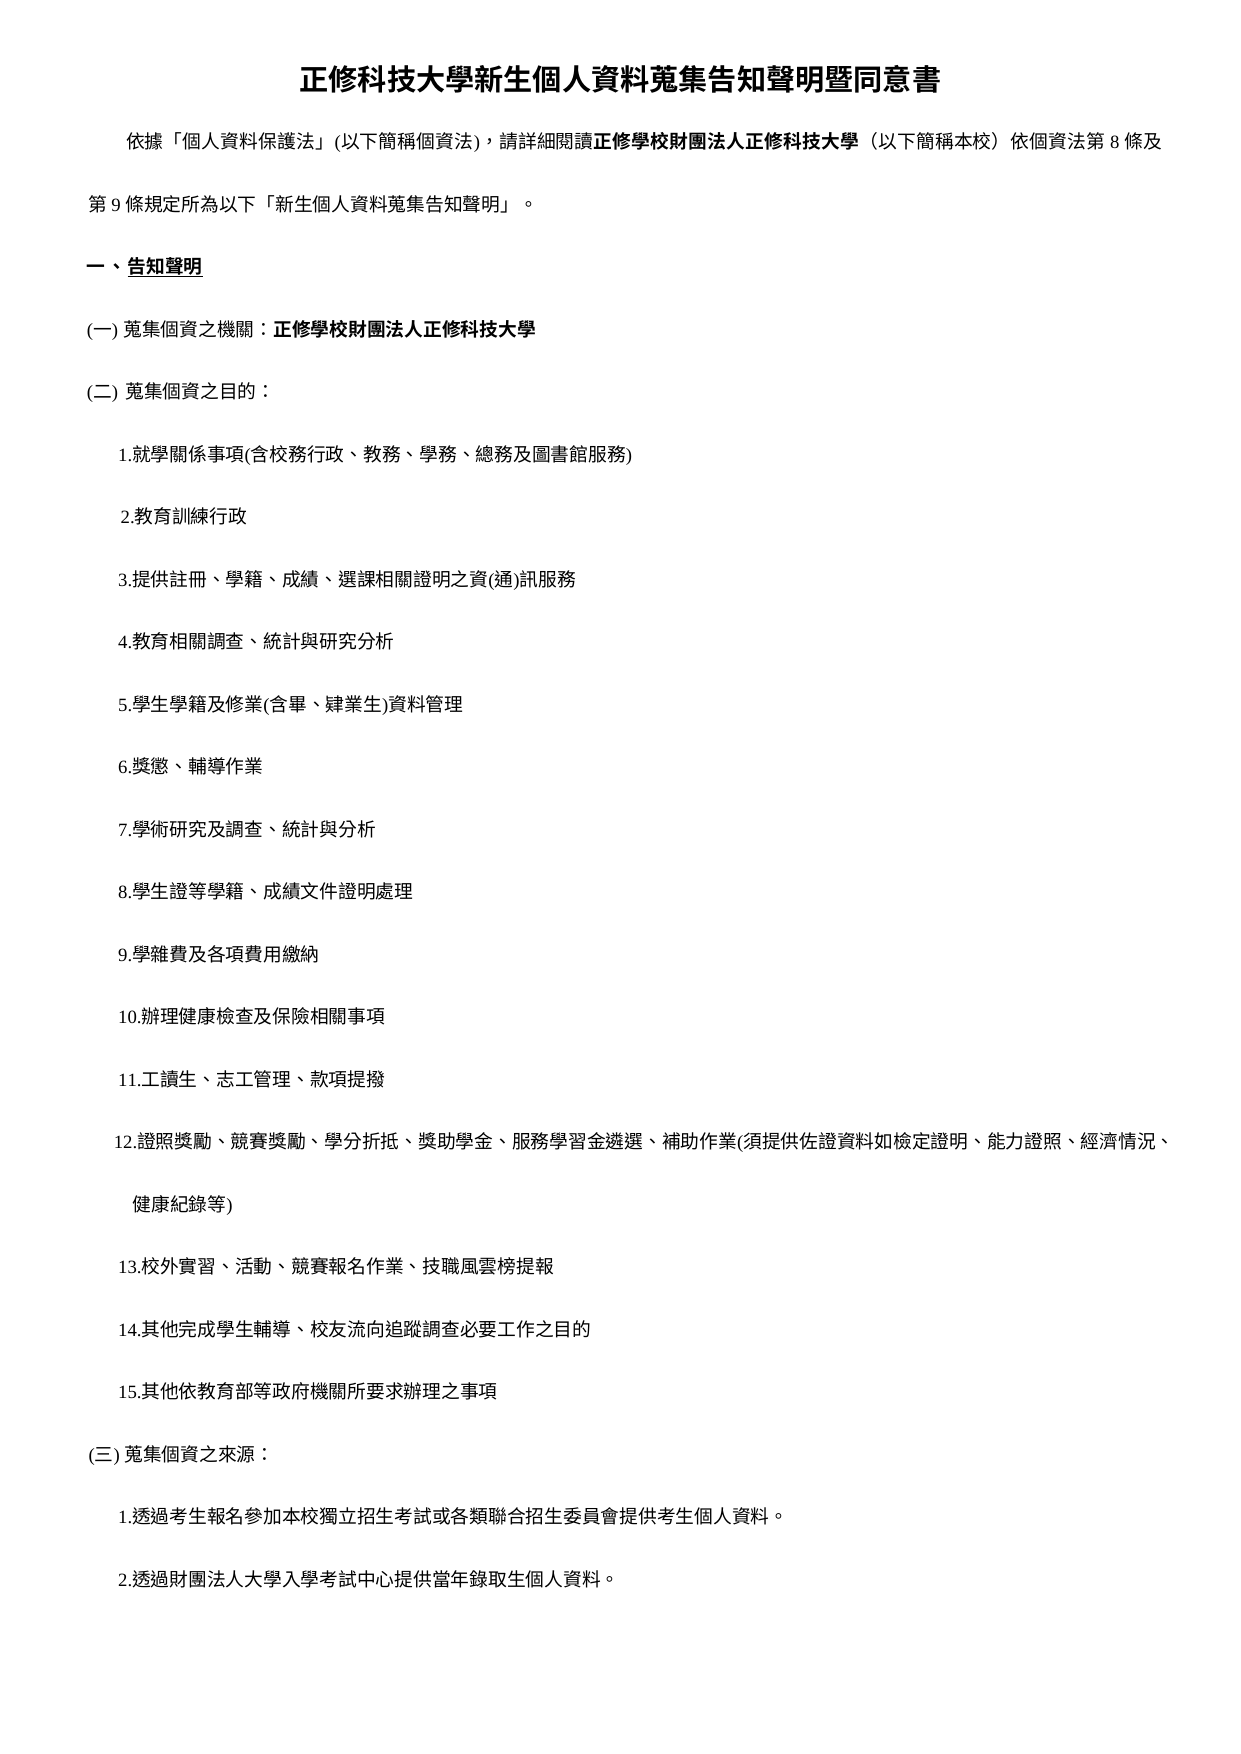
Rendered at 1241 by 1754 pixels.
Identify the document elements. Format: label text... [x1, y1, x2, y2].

text 7.學術研究及調查、統計與分析 [118, 787, 1165, 849]
subtitle 正修科技大學新生個人資料蒐集告知聲明暨同意書 [75, 57, 1165, 99]
text 2.教育訓練行政 [120, 474, 1165, 537]
text 6.獎懲、輔導作業 [118, 724, 1165, 787]
text 依據「個人資料保護法」(以下簡稱個資法)，請詳細閱讀正修學校財團法人正修科技大學（以下簡稱本校）依個資法第 8 條及第 9 條規定所為以下「新生個人資料蒐集告知聲明」。 [88, 99, 1165, 224]
text 一、告知聲明 [87, 224, 1165, 287]
text 12.證照獎勵、競賽獎勵、學分折抵、獎助學金、服務學習金遴選、補助作業(須提供佐證資料如檢定證明、能力證照、經濟情況、健康紀錄等) [113, 1099, 1165, 1224]
text 10.辦理健康檢查及保險相關事項 [118, 974, 1165, 1037]
text 4.教育相關調查、統計與研究分析 [118, 599, 1165, 662]
text 8.學生證等學籍、成績文件證明處理 [118, 849, 1165, 912]
text 14.其他完成學生輔導、校友流向追蹤調查必要工作之目的 [118, 1287, 1165, 1349]
text 2.透過財團法人大學入學考試中心提供當年錄取生個人資料。 [118, 1537, 1165, 1599]
text 1.透過考生報名參加本校獨立招生考試或各類聯合招生委員會提供考生個人資料。 [118, 1474, 1165, 1537]
text 15.其他依教育部等政府機關所要求辦理之事項 [118, 1349, 1165, 1412]
text 1.就學關係事項(含校務行政、教務、學務、總務及圖書館服務) [118, 412, 1165, 474]
text 13.校外實習、活動、競賽報名作業、技職風雲榜提報 [118, 1224, 1165, 1287]
text 3.提供註冊、學籍、成績、選課相關證明之資(通)訊服務 [118, 537, 1165, 599]
text (二) 蒐集個資之目的： [87, 349, 1165, 412]
text 5.學生學籍及修業(含畢、肄業生)資料管理 [118, 662, 1165, 724]
text (一) 蒐集個資之機關：正修學校財團法人正修科技大學 [87, 287, 1165, 349]
text 9.學雜費及各項費用繳納 [118, 912, 1165, 974]
text (三) 蒐集個資之來源： [88, 1412, 1165, 1474]
text 11.工讀生、志工管理、款項提撥 [118, 1037, 1165, 1099]
